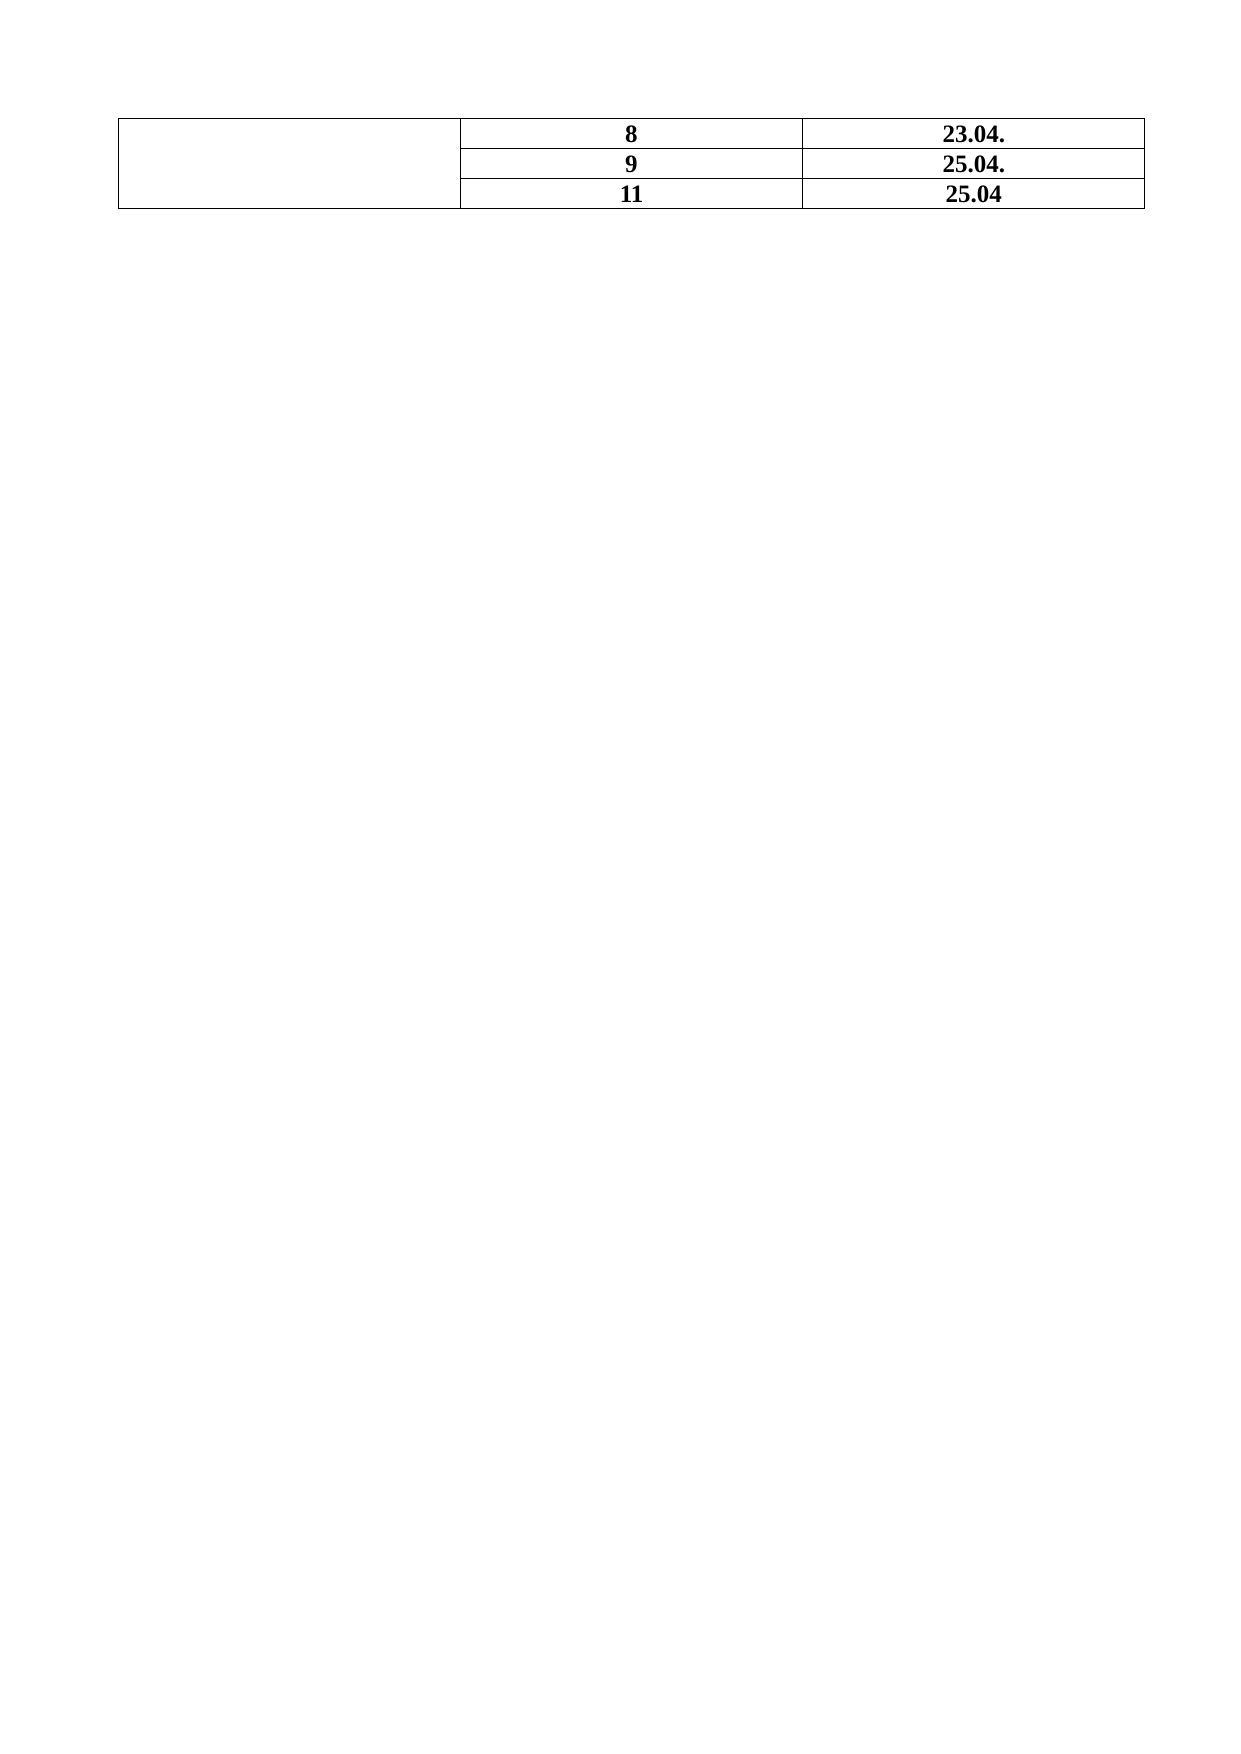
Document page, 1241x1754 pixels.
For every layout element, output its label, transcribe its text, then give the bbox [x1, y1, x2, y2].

table_cell 8 [461, 119, 802, 148]
table_cell 23.04. [803, 119, 1144, 148]
table_cell 9 [461, 149, 802, 178]
table_cell [119, 119, 460, 207]
table_cell 11 [461, 179, 802, 207]
table_cell 25.04 [803, 179, 1144, 207]
table_cell 25.04. [803, 149, 1144, 178]
